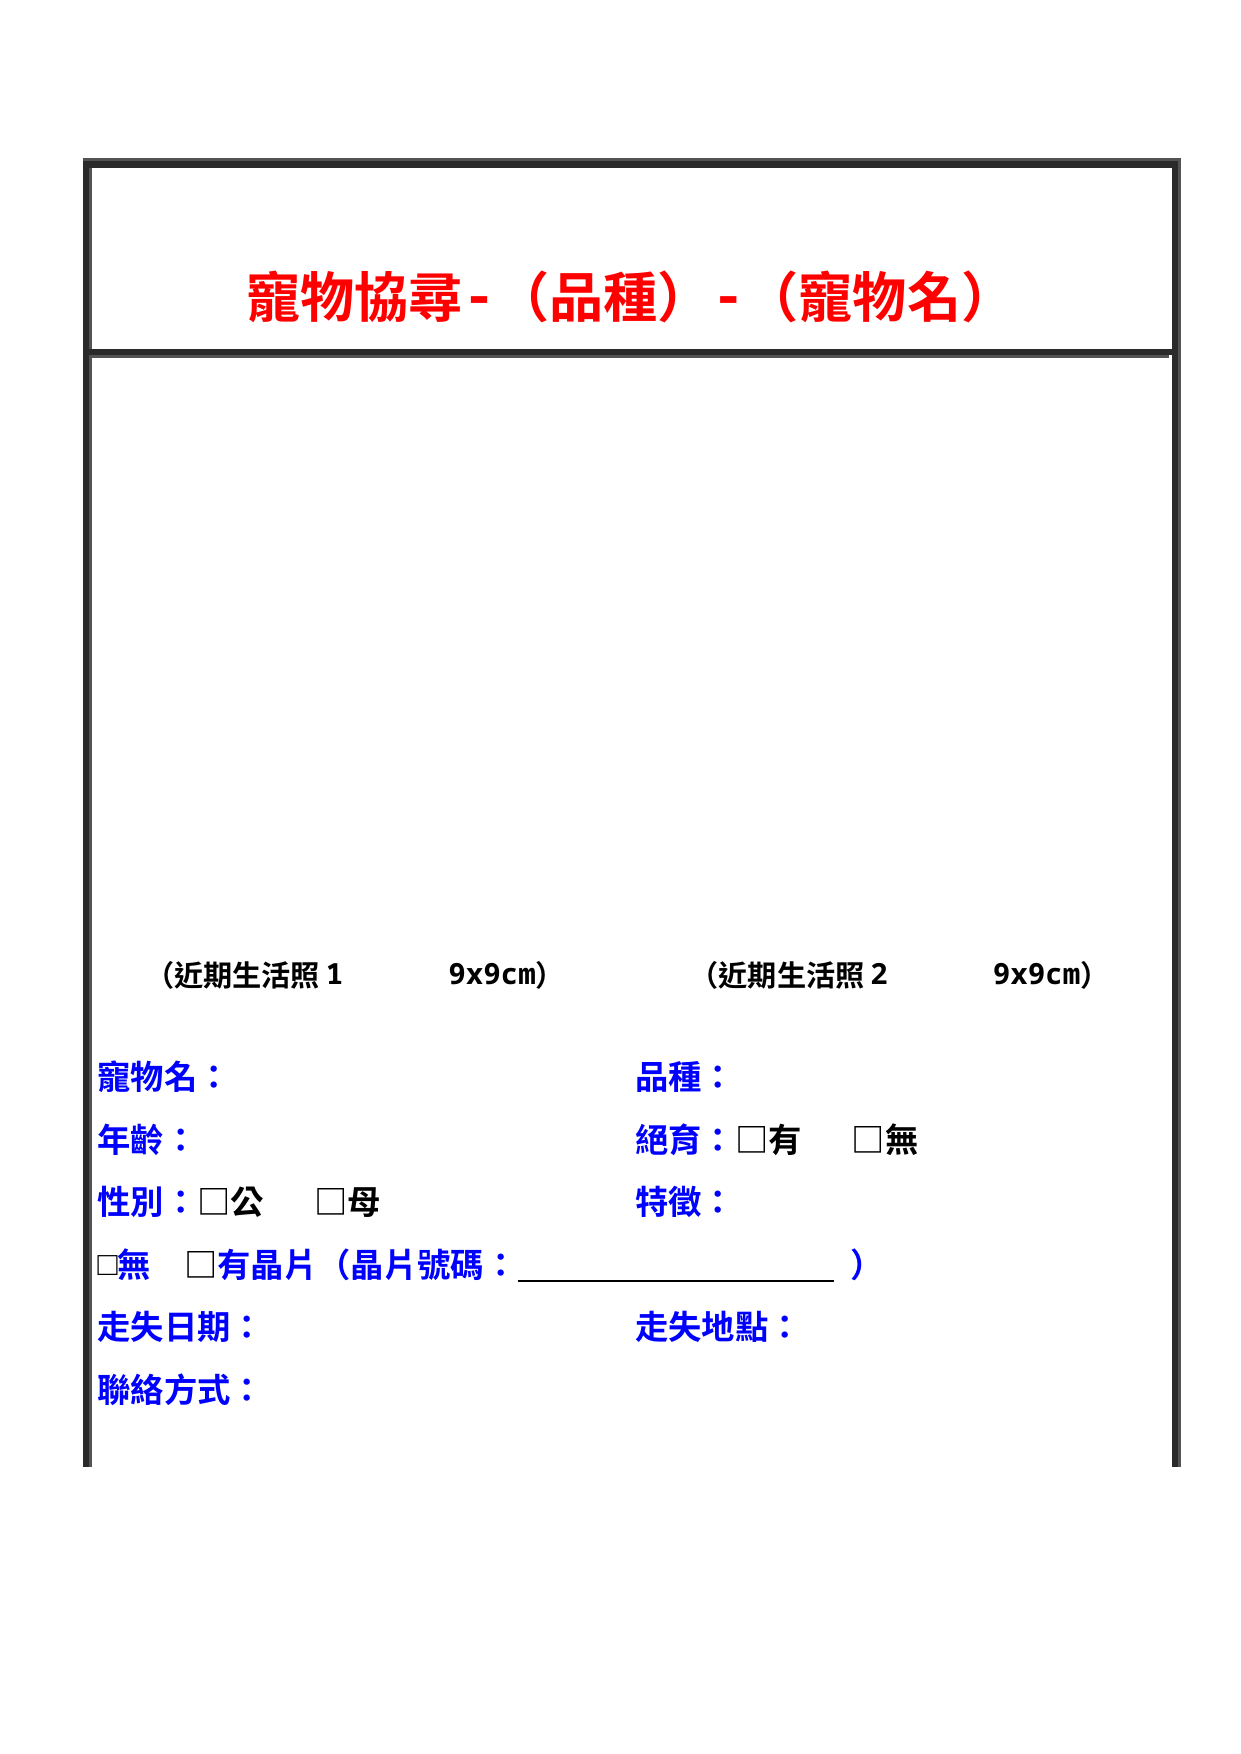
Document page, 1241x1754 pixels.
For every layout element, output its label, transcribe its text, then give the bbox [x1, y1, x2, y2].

table_cell 特徵： [624, 1158, 1169, 1221]
table_cell 性別：□公 □母 [92, 1158, 623, 1221]
table_cell 寵物名： [92, 994, 623, 1096]
table_cell 走失地點： [624, 1283, 1169, 1346]
table_cell 品種： [624, 994, 1169, 1096]
table_cell 絕育：□有 □無 [624, 1096, 1169, 1158]
table_cell 走失日期： [92, 1283, 623, 1346]
table_header 寵物協尋-（品種）-（寵物名） [92, 171, 1169, 346]
table_cell 年齡： [92, 1096, 623, 1158]
table_cell （近期生活照2 9x9cm） [624, 358, 1169, 994]
table_cell □無 □有晶片（晶片號碼： ） [92, 1221, 1169, 1283]
table_cell （近期生活照1 9x9cm） [92, 358, 623, 994]
table_cell 聯絡方式： [92, 1346, 1169, 1467]
